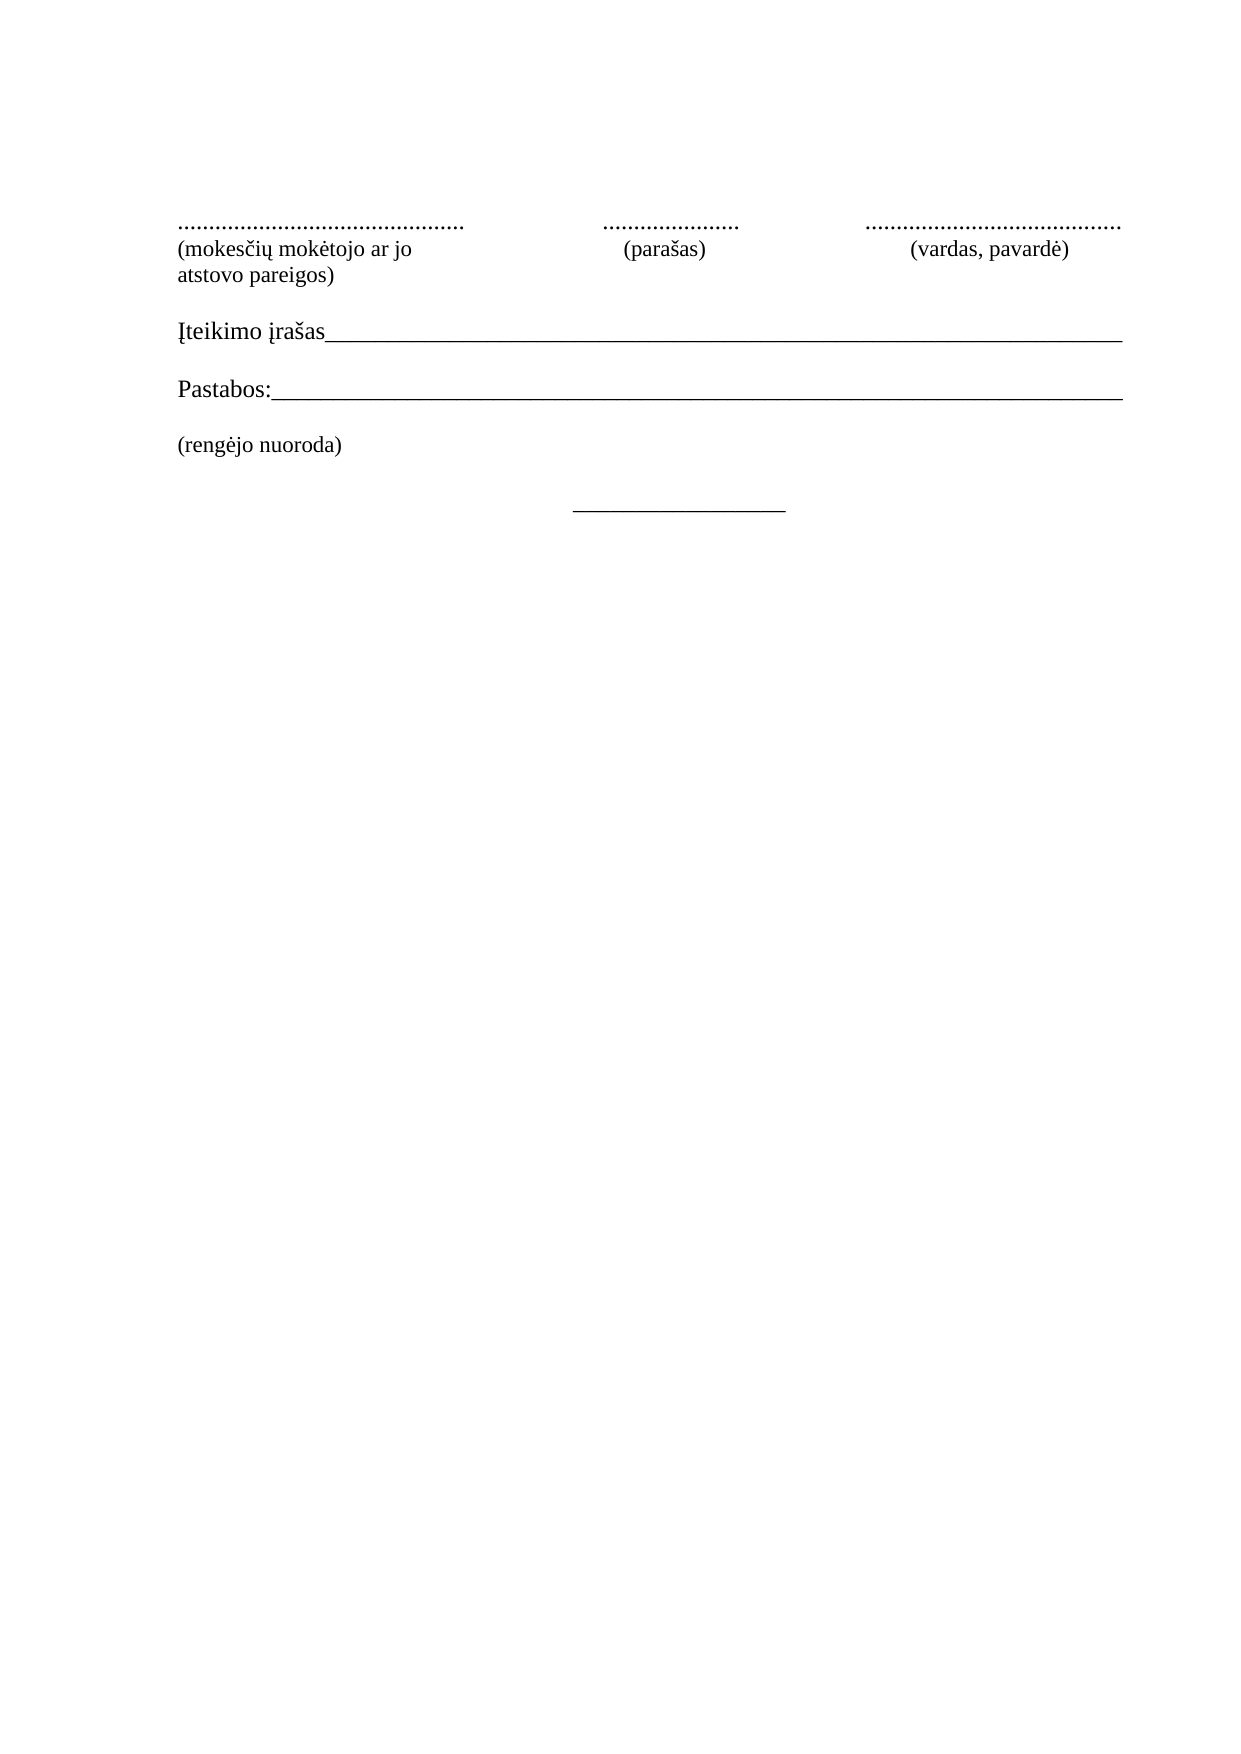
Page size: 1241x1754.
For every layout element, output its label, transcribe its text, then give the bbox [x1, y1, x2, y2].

text (mokesčių mokėtojo ar jo (parašas) (vardas, pavardė) [177, 235, 1181, 261]
text Pastabos: [177, 374, 1181, 402]
text atstovo pareigos) [177, 261, 1181, 287]
text _________________ [177, 486, 1181, 515]
text (rengėjo nuoroda) [177, 431, 1181, 457]
text Įteikimo įrašas [177, 316, 1181, 345]
